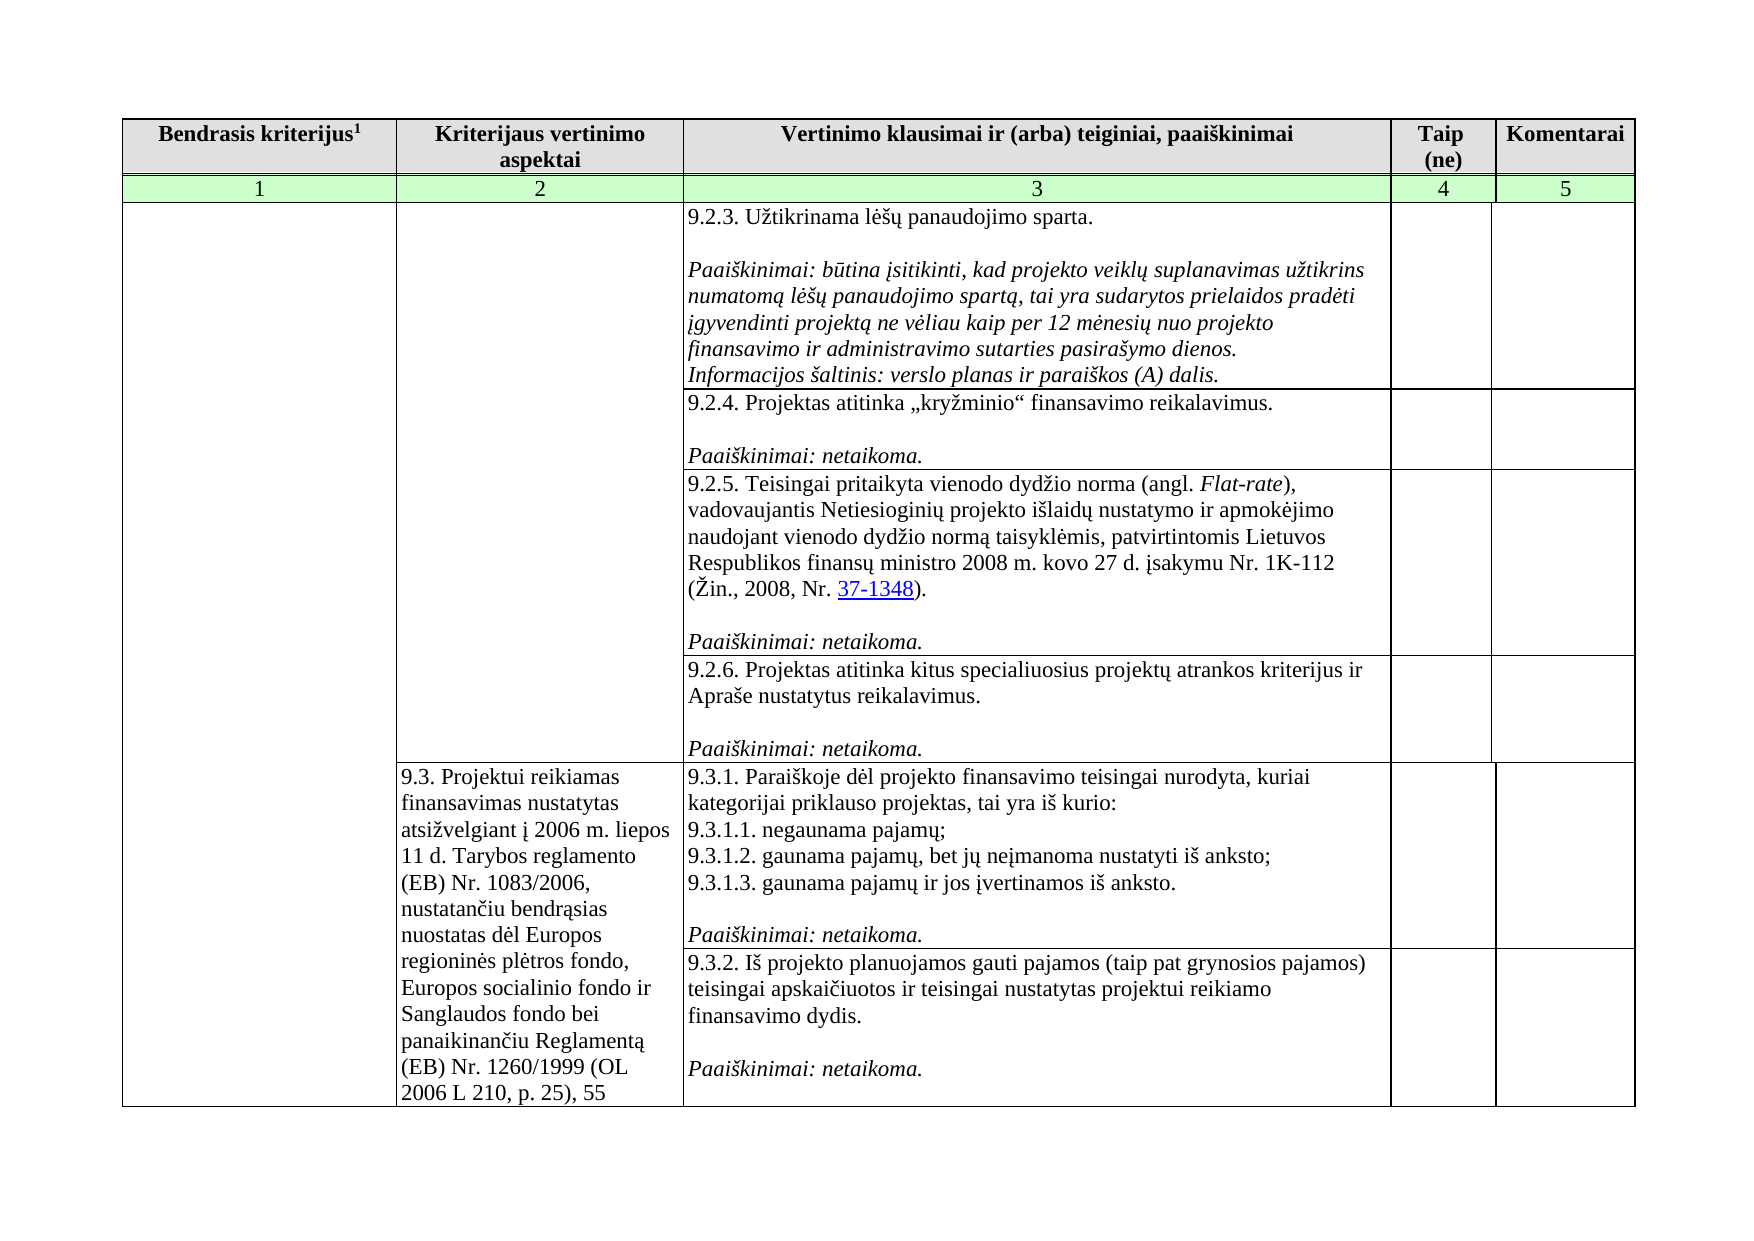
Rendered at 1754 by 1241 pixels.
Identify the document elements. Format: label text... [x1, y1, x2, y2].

table_cell 9.2.6. Projektas atitinka kitus specialiuosius projektų atrankos kriterijus ir Apraše nustatytus reikalavimus. Paaiškinimai: netaikoma. [684, 656, 1390, 762]
table_cell [1392, 470, 1491, 654]
table_header Vertinimo klausimai ir (arba) teiginiai, paaiškinimai [684, 120, 1390, 172]
table_cell 4 [1392, 176, 1495, 202]
table_cell 2 [397, 176, 683, 202]
table_cell [1492, 203, 1634, 388]
table_cell 9.2.4. Projektas atitinka „kryžminio“ finansavimo reikalavimus. Paaiškinimai: netaikoma. [684, 390, 1390, 468]
table_cell [123, 203, 396, 1106]
table_header Bendrasis kriterijus1 [123, 120, 396, 172]
table_header Taip (ne) [1392, 120, 1495, 172]
table_cell [1492, 470, 1634, 654]
table_cell 9.3.2. Iš projekto planuojamos gauti pajamos (taip pat grynosios pajamos) teisingai apskaičiuotos ir teisingai nustatytas projektui reikiamo finansavimo dydis. Paaiškinimai: netaikoma. [684, 949, 1390, 1106]
table_cell [1392, 656, 1491, 762]
table_cell 5 [1497, 176, 1634, 202]
table_header Komentarai [1497, 120, 1634, 172]
table_cell [1392, 203, 1491, 388]
table_cell 9.2.3. Užtikrinama lėšų panaudojimo sparta. Paaiškinimai: būtina įsitikinti, kad projekto veiklų suplanavimas užtikrins numatomą lėšų panaudojimo spartą, tai yra sudarytos prielaidos pradėti įgyvendinti projektą ne vėliau kaip per 12 mėnesių nuo projekto finansavimo ir administravimo sutarties pasirašymo dienos. Informacijos šaltinis: verslo planas ir paraiškos (A) dalis. [684, 203, 1390, 388]
table_cell 9.3.1. Paraiškoje dėl projekto finansavimo teisingai nurodyta, kuriai kategorijai priklauso projektas, tai yra iš kurio: 9.3.1.1. negaunama pajamų; 9.3.1.2. gaunama pajamų, bet jų neįmanoma nustatyti iš anksto; 9.3.1.3. gaunama pajamų ir jos įvertinamos iš anksto. Paaiškinimai: netaikoma. [684, 763, 1390, 948]
table_cell [1392, 763, 1495, 948]
table_cell 1 [123, 176, 396, 202]
table_cell [1492, 656, 1634, 762]
table_cell [1492, 390, 1634, 468]
table_cell [397, 203, 683, 762]
table_cell [1497, 949, 1634, 1106]
table_header Kriterijaus vertinimo aspektai [397, 120, 683, 172]
table_cell 9.2.5. Teisingai pritaikyta vienodo dydžio norma (angl. Flat-rate), vadovaujantis Netiesioginių projekto išlaidų nustatymo ir apmokėjimo naudojant vienodo dydžio normą taisyklėmis, patvirtintomis Lietuvos Respublikos finansų ministro 2008 m. kovo 27 d. įsakymu Nr. 1K-112 (Žin., 2008, Nr. 37-1348). Paaiškinimai: netaikoma. [684, 470, 1390, 654]
table_cell [1392, 390, 1491, 468]
table_cell [1392, 949, 1495, 1106]
table_cell 9.3. Projektui reikiamas finansavimas nustatytas atsižvelgiant į 2006 m. liepos 11 d. Tarybos reglamento (EB) Nr. 1083/2006, nustatančiu bendrąsias nuostatas dėl Europos regioninės plėtros fondo, Europos socialinio fondo ir Sanglaudos fondo bei panaikinančiu Reglamentą (EB) Nr. 1260/1999 (OL 2006 L 210, p. 25), 55 [397, 763, 683, 1106]
table_cell 3 [684, 176, 1390, 202]
table_cell [1497, 763, 1634, 948]
